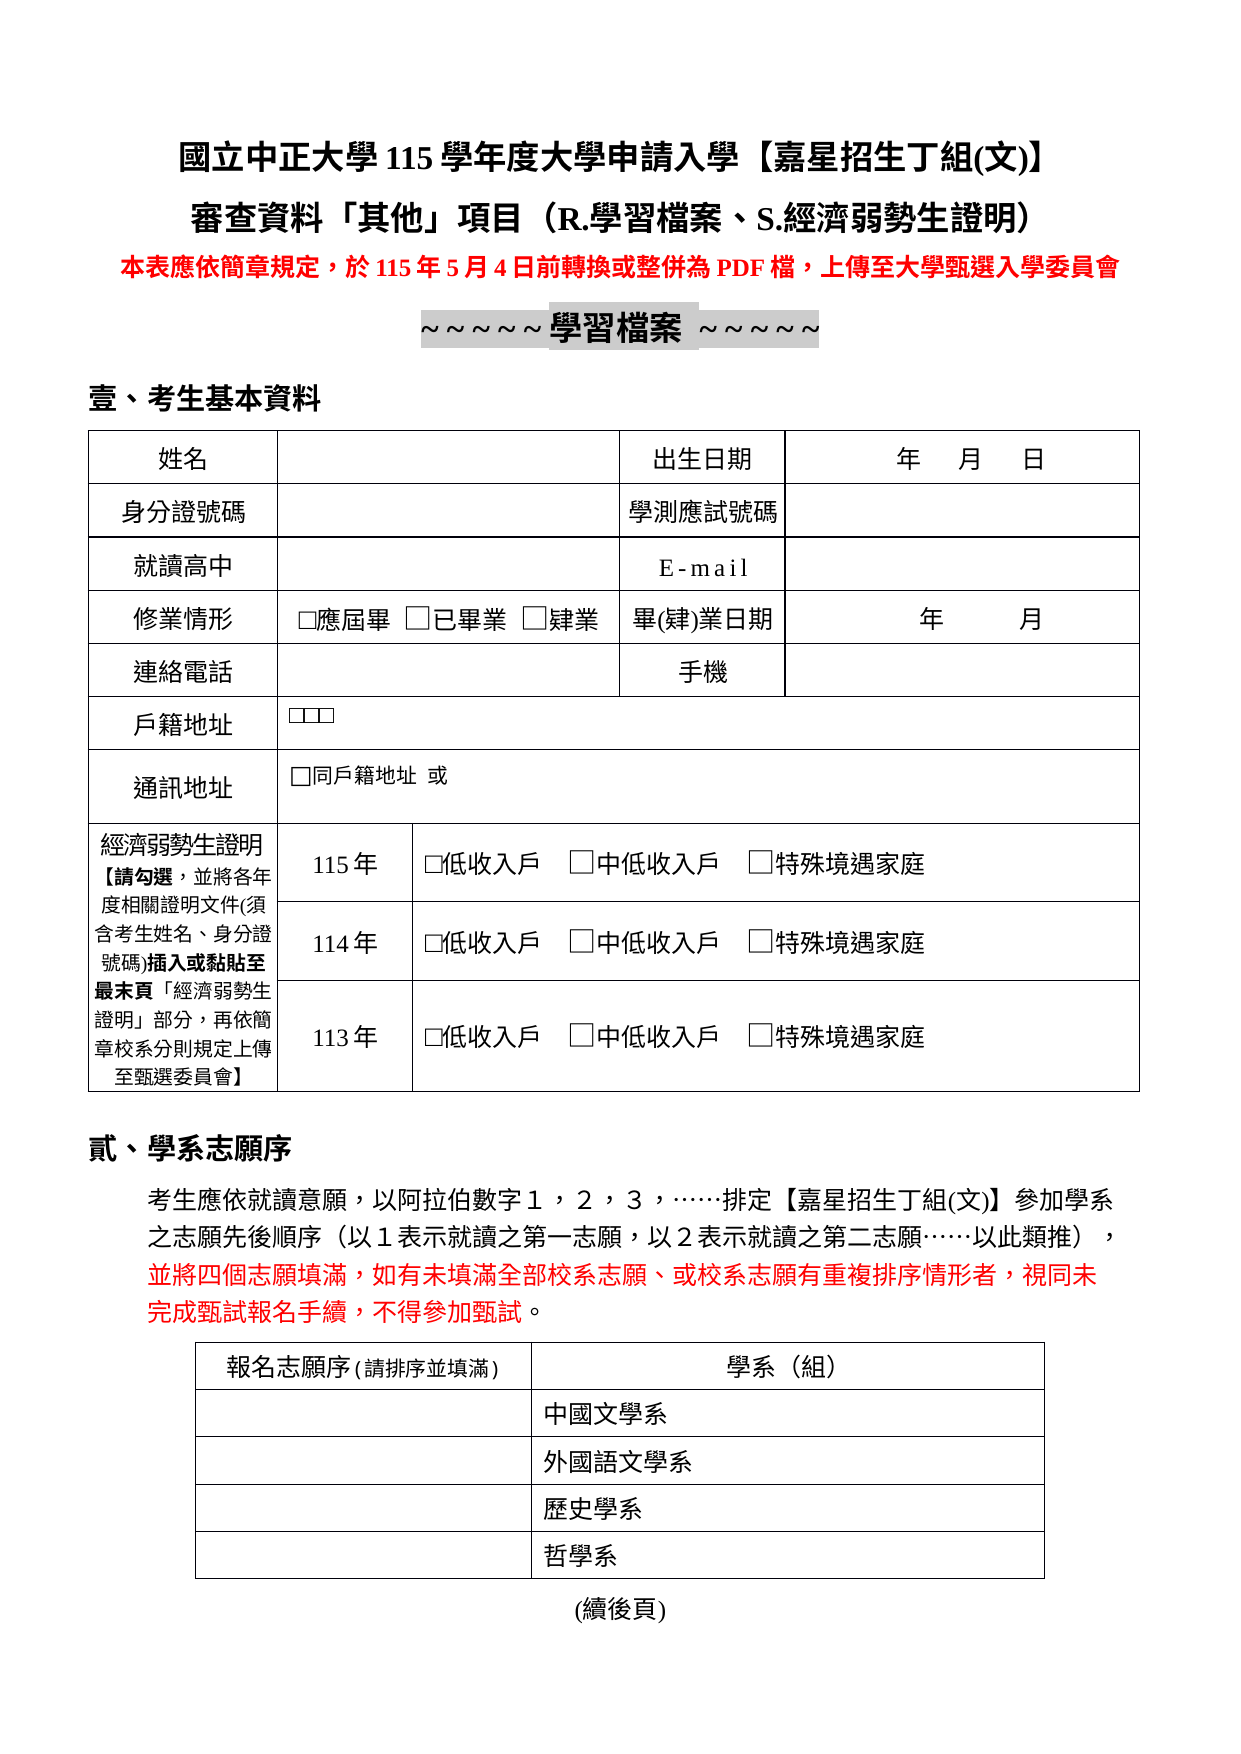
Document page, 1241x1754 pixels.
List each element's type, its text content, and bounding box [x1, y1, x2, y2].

table_cell 身分證號碼 [89, 484, 277, 536]
table_cell □低收入戶 □中低收入戶 □特殊境遇家庭 [413, 981, 1139, 1091]
table_cell [196, 1390, 531, 1436]
table_cell 114年 [278, 902, 412, 979]
table_cell 修業情形 [89, 591, 277, 643]
table_cell □應屆畢 □已畢業 □肄業 [278, 591, 619, 643]
table_cell [278, 644, 619, 696]
table_cell [196, 1437, 531, 1483]
table_cell □低收入戶 □中低收入戶 □特殊境遇家庭 [413, 824, 1139, 901]
table_cell 手機 [620, 644, 784, 696]
table_header 年 月 日 [786, 431, 1139, 483]
table_cell 115年 [278, 824, 412, 901]
table_header 學系（組） [532, 1343, 1044, 1389]
table_cell □低收入戶 □中低收入戶 □特殊境遇家庭 [413, 902, 1139, 979]
text 貳、學系志願序 [88, 1129, 1152, 1167]
text 壹、考生基本資料 [88, 375, 1152, 418]
text 考生應依就讀意願，以阿拉伯數字１，２，３，……排定【嘉星招生丁組(文)】參加學系之志願先後順序（以１表示就讀之第一志願，以２表示就讀之第二志願……以此類推），並將四個志願填滿，如有未填滿全部校系志願、或校系志願有重複排序情形者，視同未完成甄試報名手續，不得參加甄試。 [148, 1179, 1122, 1329]
table_cell [786, 644, 1139, 696]
table_cell [786, 484, 1139, 536]
table_cell 年 月 [786, 591, 1139, 643]
text 審查資料「其他」項目（R.學習檔案、S.經濟弱勢生證明） [88, 191, 1152, 239]
table_cell 戶籍地址 [89, 697, 277, 749]
text (續後頁) [88, 1592, 1152, 1625]
text 國立中正大學115學年度大學申請入學【嘉星招生丁組(文)】 [88, 131, 1152, 179]
table_cell [278, 484, 619, 536]
table_cell 通訊地址 [89, 750, 277, 823]
table_cell 歷史學系 [532, 1485, 1044, 1531]
text 本表應依簡章規定，於115年5月4日前轉換或整併為PDF檔，上傳至大學甄選入學委員會 [88, 246, 1152, 283]
table_cell [196, 1532, 531, 1578]
table_header 姓名 [89, 431, 277, 483]
table_cell 就讀高中 [89, 538, 277, 589]
table_cell E-mail [620, 538, 784, 589]
table_cell [196, 1485, 531, 1531]
table_cell 外國語文學系 [532, 1437, 1044, 1483]
table_cell 哲學系 [532, 1532, 1044, 1578]
table_cell [278, 538, 619, 589]
table_header 出生日期 [620, 431, 784, 483]
table_cell 113年 [278, 981, 412, 1091]
table_cell 連絡電話 [89, 644, 277, 696]
table_cell □□□ [278, 697, 1139, 749]
text ~ ~ ~ ~ ~ 學習檔案 ~ ~ ~ ~ ~ [88, 302, 1152, 350]
table_cell [786, 538, 1139, 589]
table_header 報名志願序(請排序並填滿) [196, 1343, 531, 1389]
table_cell 中國文學系 [532, 1390, 1044, 1436]
table_cell 畢(肄)業日期 [620, 591, 784, 643]
table_header [278, 431, 619, 483]
table_cell □同戶籍地址 或 [278, 750, 1139, 823]
table_cell 學測應試號碼 [620, 484, 784, 536]
table_cell 經濟弱勢生證明 【請勾選，並將各年度相關證明文件(須含考生姓名、身分證號碼)插入或黏貼至最末頁「經濟弱勢生證明」部分，再依簡章校系分則規定上傳至甄選委員會】 [89, 824, 277, 1091]
